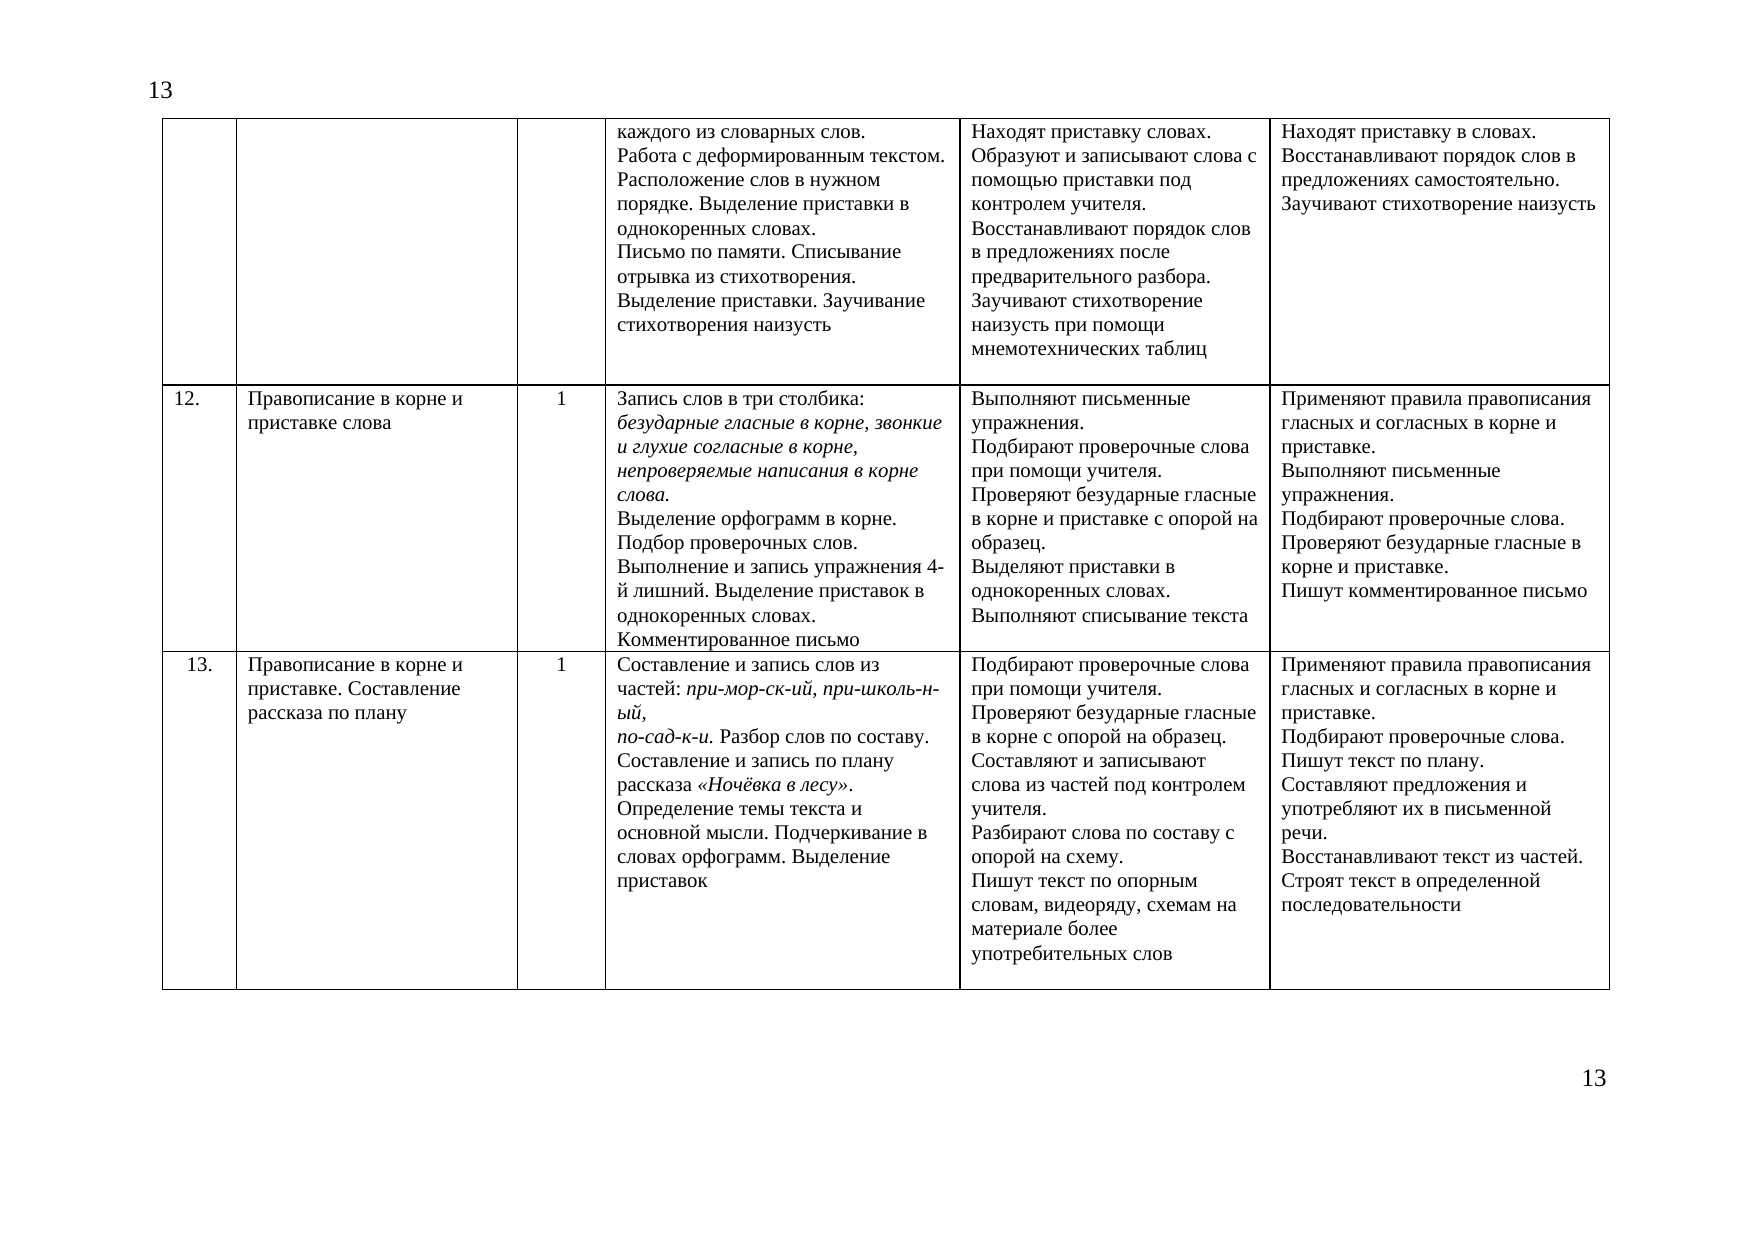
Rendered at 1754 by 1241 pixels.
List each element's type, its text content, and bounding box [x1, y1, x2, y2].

table_cell 1 [518, 652, 605, 988]
table_cell Применяют правила правописания гласных и согласных в корне и приставке. Подбирают проверочные слова. Пишут текст по плану. Составляют предложения и употребляют их в письменной речи. Восстанавливают текст из частей. Строят текст в определенной последовательности [1271, 652, 1609, 988]
table_header [163, 386, 236, 651]
table_cell Правописание в корне и приставке. Составление рассказа по плану [237, 652, 517, 988]
table_cell [518, 119, 605, 384]
table_header Применяют правила правописания гласных и согласных в корне и приставке. Выполняют письменные упражнения. Подбирают проверочные слова. Проверяют безударные гласные в корне и приставке. Пишут комментированное письмо [1271, 386, 1609, 651]
table_cell Подбирают проверочные слова при помощи учителя. Проверяют безударные гласные в корне с опорой на образец. Составляют и записывают слова из частей под контролем учителя. Разбирают слова по составу с опорой на схему. Пишут текст по опорным словам, видеоряду, схемам на материале более употребительных слов [961, 652, 1269, 988]
table_cell каждого из словарных слов. Работа с деформированным текстом. Расположение слов в нужном порядке. Выделение приставки в однокоренных словах. Письмо по памяти. Списывание отрывка из стихотворения. Выделение приставки. Заучивание стихотворения наизусть [606, 119, 959, 384]
table_header Правописание в корне и приставке слова [237, 386, 517, 651]
table_cell [163, 119, 236, 384]
table_header 1 [518, 386, 605, 651]
table_cell [163, 652, 236, 988]
table_header Запись слов в три столбика: безударные гласные в корне, звонкие и глухие согласные в корне, непроверяемые написания в корне слова. Выделение орфограмм в корне. Подбор проверочных слов. Выполнение и запись упражнения 4-й лишний. Выделение приставок в однокоренных словах. Комментированное письмо [606, 386, 959, 651]
table_cell Находят приставку в словах. Восстанавливают порядок слов в предложениях самостоятельно. Заучивают стихотворение наизусть [1271, 119, 1609, 384]
table_cell [237, 119, 517, 384]
table_header Выполняют письменные упражнения. Подбирают проверочные слова при помощи учителя. Проверяют безударные гласные в корне и приставке с опорой на образец. Выделяют приставки в однокоренных словах. Выполняют списывание текста [961, 386, 1269, 651]
table_cell Составление и запись слов из частей: при-мор-ск-ий, при-школь-н-ый, по-сад-к-и. Разбор слов по составу. Составление и запись по плану рассказа «Ночёвка в лесу». Определение темы текста и основной мысли. Подчеркивание в словах орфограмм. Выделение приставок [606, 652, 959, 988]
table_cell Находят приставку словах. Образуют и записывают слова с помощью приставки под контролем учителя. Восстанавливают порядок слов в предложениях после предварительного разбора. Заучивают стихотворение наизусть при помощи мнемотехнических таблиц [961, 119, 1269, 384]
